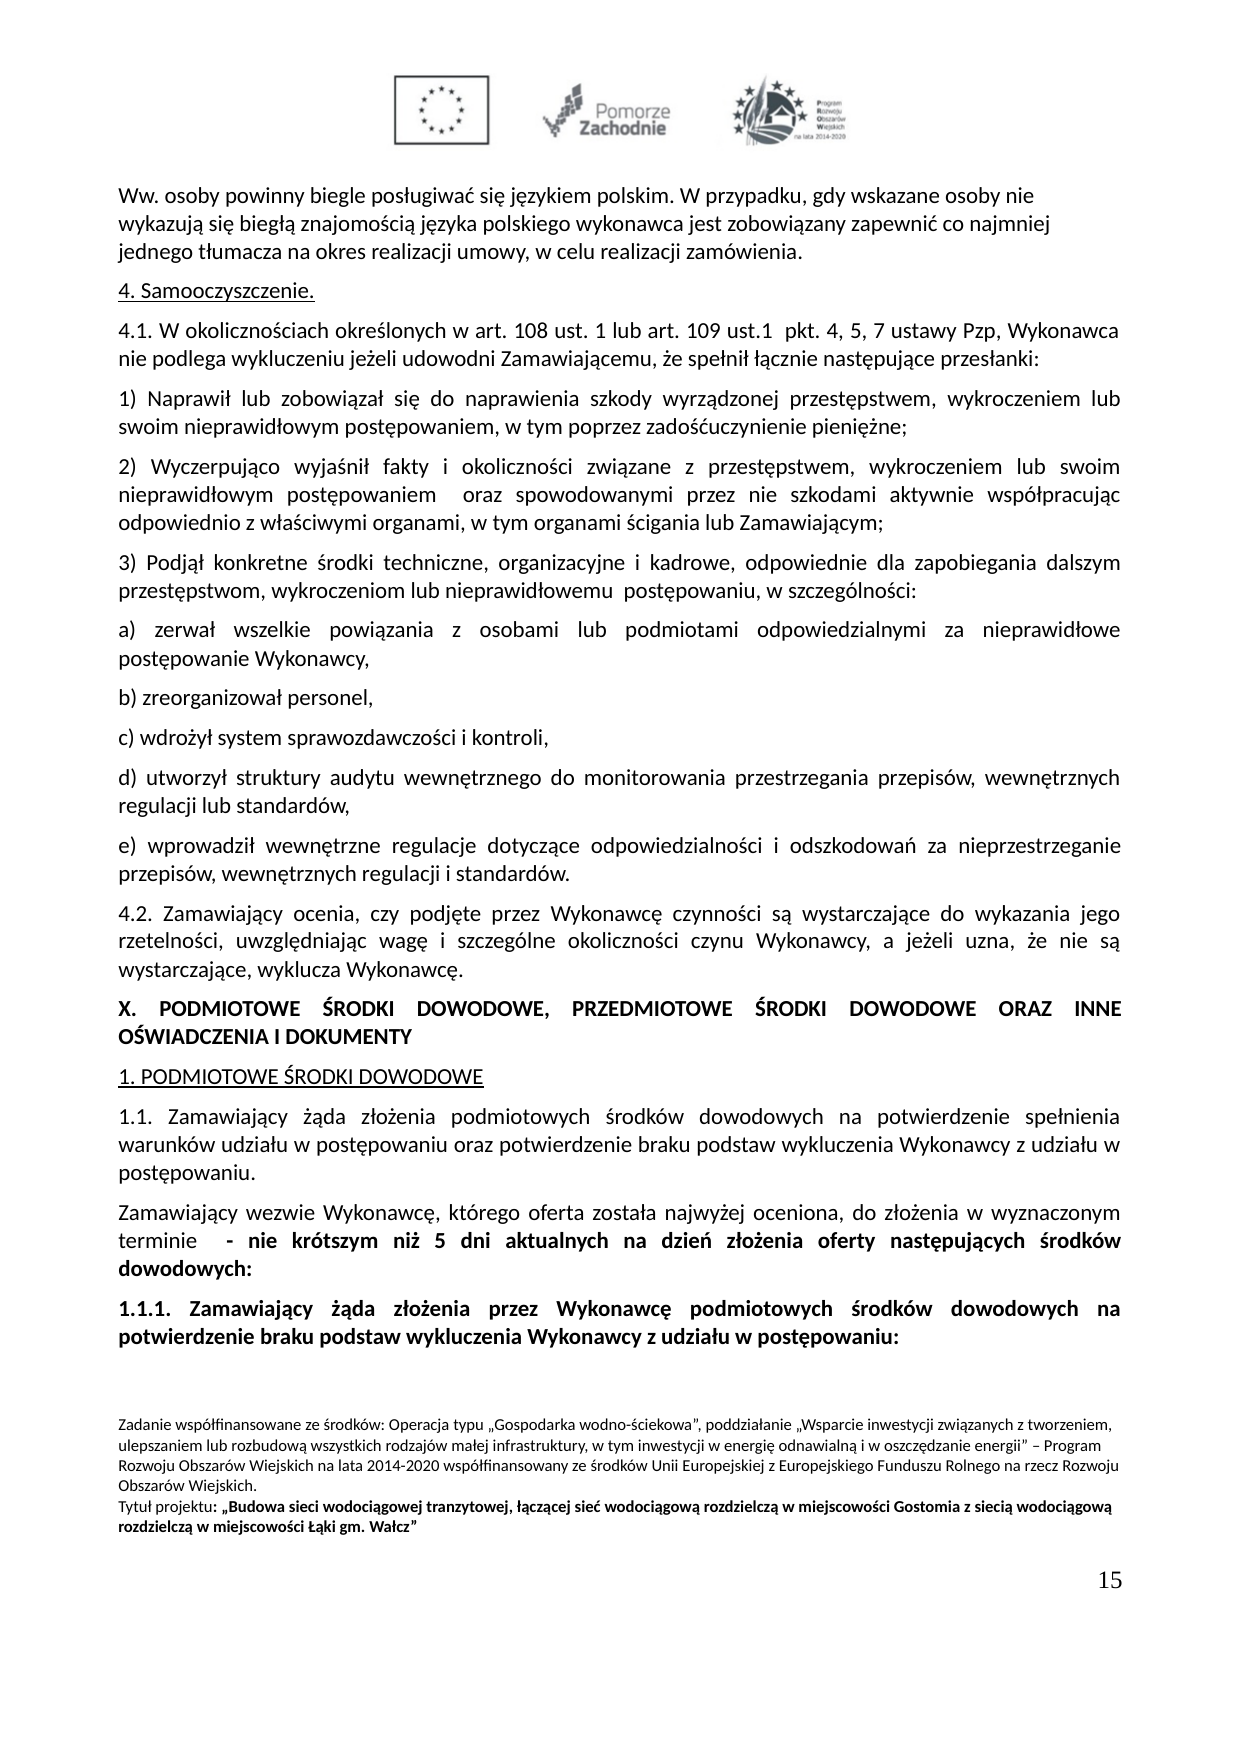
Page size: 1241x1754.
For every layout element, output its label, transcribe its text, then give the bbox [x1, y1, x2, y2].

text 1.1. Zamawiający żąda złożenia podmiotowych środków dowodowych na potwierdzenie spełnienia warunków udziału w postępowaniu oraz potwierdzenie braku podstaw wykluczenia Wykonawcy z udziału w postępowaniu. [118, 1102, 1122, 1186]
text 1) Naprawił lub zobowiązał się do naprawienia szkody wyrządzonej przestępstwem, wykroczeniem lub swoim nieprawidłowym postępowaniem, w tym poprzez zadośćuczynienie pieniężne; [118, 384, 1122, 440]
text a) zerwał wszelkie powiązania z osobami lub podmiotami odpowiedzialnymi za nieprawidłowe postępowanie Wykonawcy, [118, 616, 1122, 672]
text 4.1. W okolicznościach określonych w art. 108 ust. 1 lub art. 109 ust.1 pkt. 4, 5, 7 ustawy Pzp, Wykonawca nie podlega wykluczeniu jeżeli udowodni Zamawiającemu, że spełnił łącznie następujące przesłanki: [118, 316, 1122, 372]
text e) wprowadził wewnętrzne regulacje dotyczące odpowiedzialności i odszkodowań za nieprzestrzeganie przepisów, wewnętrznych regulacji i standardów. [118, 831, 1122, 887]
text d) utworzył struktury audytu wewnętrznego do monitorowania przestrzegania przepisów, wewnętrznych regulacji lub standardów, [118, 763, 1122, 819]
text 4. Samooczyszczenie. [118, 277, 1122, 304]
text Ww. osoby powinny biegle posługiwać się językiem polskim. W przypadku, gdy wskazane osoby nie wykazują się biegłą znajomością języka polskiego wykonawca jest zobowiązany zapewnić co najmniej jednego tłumacza na okres realizacji umowy, w celu realizacji zamówienia. [118, 181, 1122, 265]
text c) wdrożył system sprawozdawczości i kontroli, [118, 723, 1122, 751]
text 1.1.1. Zamawiający żąda złożenia przez Wykonawcę podmiotowych środków dowodowych na potwierdzenie braku podstaw wykluczenia Wykonawcy z udziału w postępowaniu: [118, 1294, 1122, 1350]
text 3) Podjął konkretne środki techniczne, organizacyjne i kadrowe, odpowiednie dla zapobiegania dalszym przestępstwom, wykroczeniom lub nieprawidłowemu postępowaniu, w szczególności: [118, 548, 1122, 604]
text 1. PODMIOTOWE ŚRODKI DOWODOWE [118, 1062, 1122, 1090]
text 4.2. Zamawiający ocenia, czy podjęte przez Wykonawcę czynności są wystarczające do wykazania jego rzetelności, uwzględniając wagę i szczególne okoliczności czynu Wykonawcy, a jeżeli uzna, że nie są wystarczające, wyklucza Wykonawcę. [118, 899, 1122, 983]
text X. PODMIOTOWE ŚRODKI DOWODOWE, PRZEDMIOTOWE ŚRODKI DOWODOWE ORAZ INNE OŚWIADCZENIA I DOKUMENTY [118, 994, 1122, 1051]
text Zamawiający wezwie Wykonawcę, którego oferta została najwyżej oceniona, do złożenia w wyznaczonym terminie - nie krótszym niż 5 dni aktualnych na dzień złożenia oferty następujących środków dowodowych: [118, 1198, 1122, 1282]
text b) zreorganizował personel, [118, 683, 1122, 711]
text 2) Wyczerpująco wyjaśnił fakty i okoliczności związane z przestępstwem, wykroczeniem lub swoim nieprawidłowym postępowaniem oraz spowodowanymi przez nie szkodami aktywnie współpracując odpowiednio z właściwymi organami, w tym organami ścigania lub Zamawiającym; [118, 452, 1122, 536]
